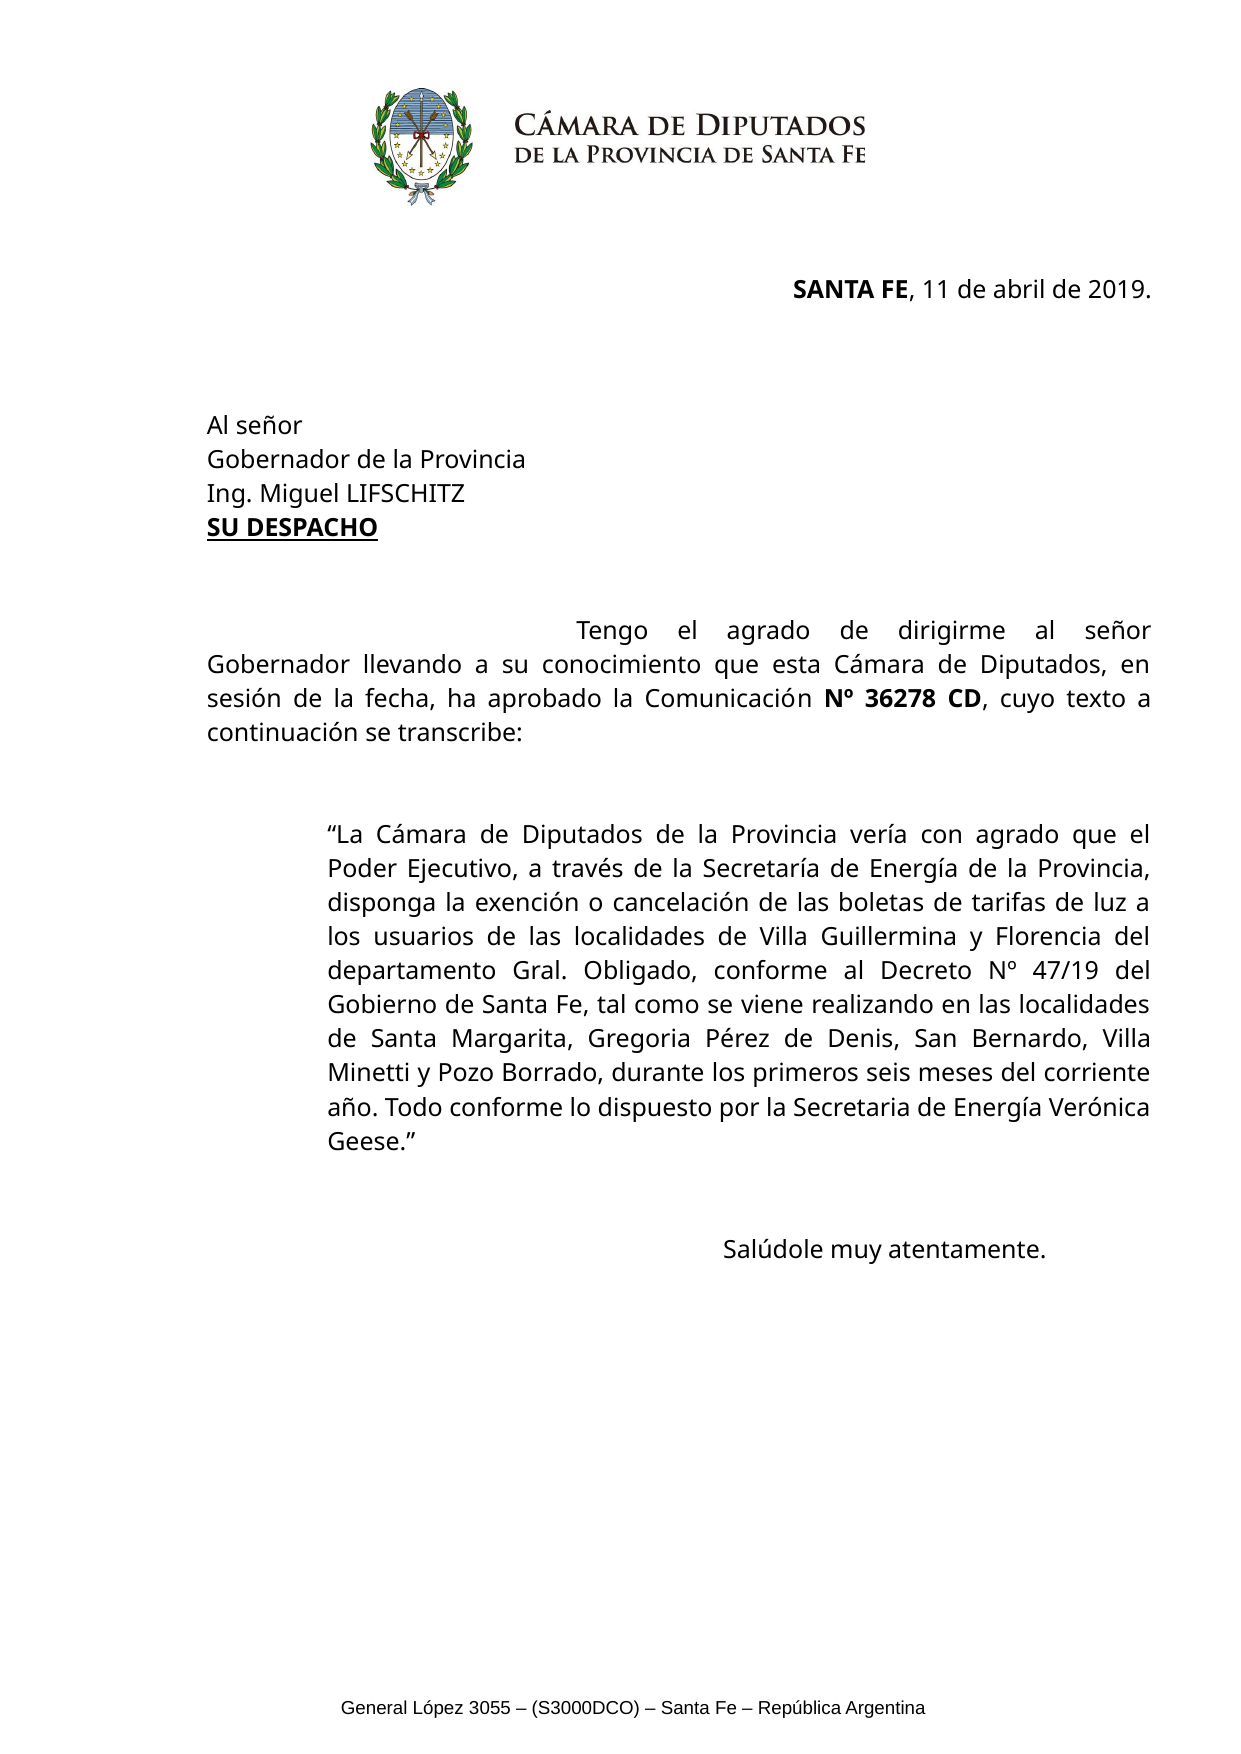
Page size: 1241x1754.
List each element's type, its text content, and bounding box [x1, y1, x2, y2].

text SU DESPACHO [207, 510, 1152, 544]
text Ing. Miguel LIFSCHITZ [207, 476, 1152, 510]
text “La Cámara de Diputados de la Provincia vería con agrado que el Poder Ejecutivo, a través de la Secretaría de Energía de la Provincia, disponga la exención o cancelación de las boletas de tarifas de luz a los usuarios de las localidades de Villa Guillermina y Florencia del departamento Gral. Obligado, conforme al Decreto Nº 47/19 del Gobierno de Santa Fe, tal como se viene realizando en las localidades de Santa Margarita, Gregoria Pérez de Denis, San Bernardo, Villa Minetti y Pozo Borrado, durante los primeros seis meses del corriente año. Todo conforme lo dispuesto por la Secretaria de Energía Verónica Geese.” [327, 817, 1152, 1157]
picture [370, 88, 866, 210]
text SANTA FE, 11 de abril de 2019. [207, 272, 1152, 306]
text Gobernador de la Provincia [207, 442, 1152, 476]
text Al señor [207, 408, 1152, 442]
text Tengo el agrado de dirigirme al señor Gobernador llevando a su conocimiento que esta Cámara de Diputados, en sesión de la fecha, ha aprobado la Comunicación Nº 36278 CD, cuyo texto a continuación se transcribe: [207, 612, 1152, 748]
text Salúdole muy atentamente. [649, 1231, 1152, 1265]
